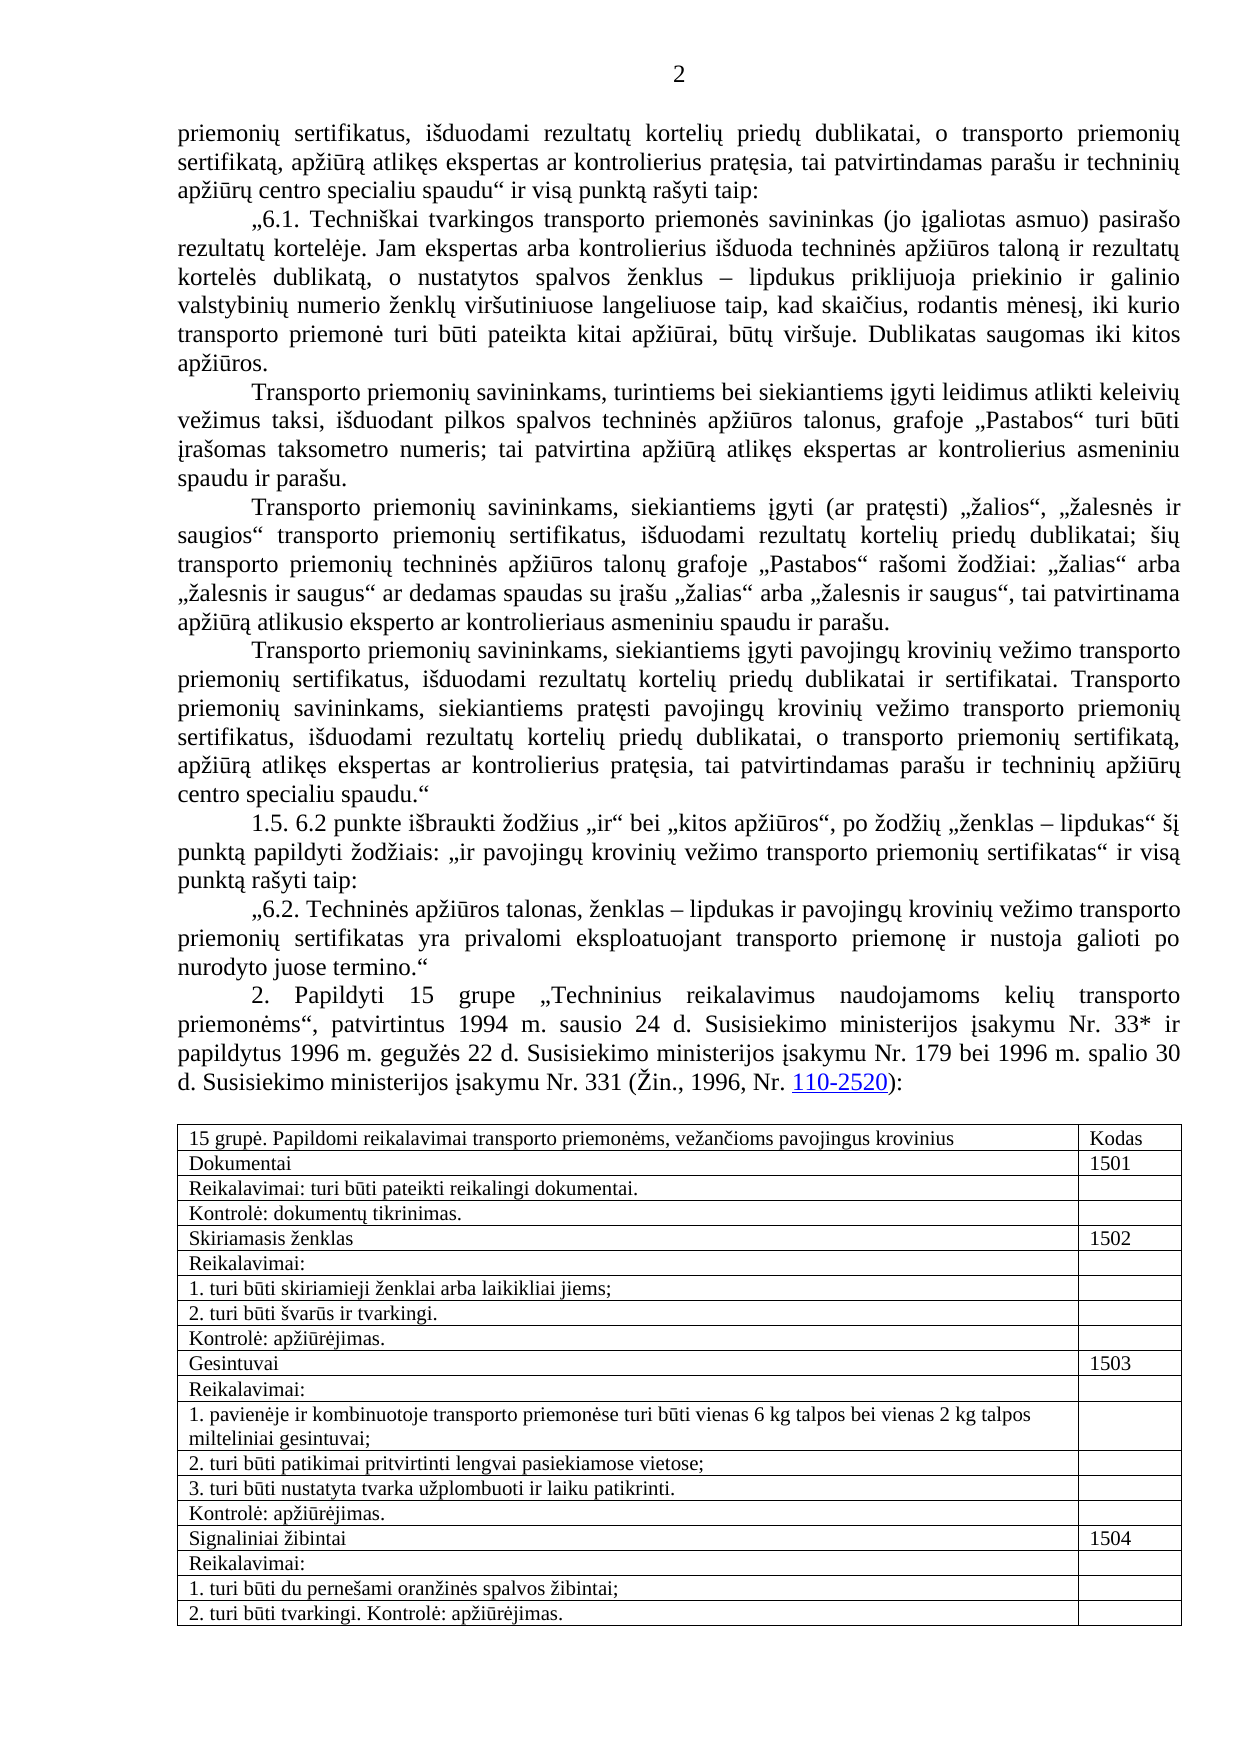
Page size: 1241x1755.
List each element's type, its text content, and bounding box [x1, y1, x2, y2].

table_header 15 grupė. Papildomi reikalavimai transporto priemonėms, vežančioms pavojingus krovinius [178, 1125, 1078, 1149]
table_cell 1502 [1079, 1226, 1181, 1250]
table_cell [1079, 1501, 1181, 1525]
table_cell Kontrolė: apžiūrėjimas. [178, 1326, 1078, 1350]
table_cell 2. turi būti švarūs ir tvarkingi. [178, 1301, 1078, 1325]
table_cell Dokumentai [178, 1151, 1078, 1174]
table_cell Gesintuvai [178, 1351, 1078, 1375]
table_cell 1. turi būti skiriamieji ženklai arba laikikliai jiems; [178, 1276, 1078, 1300]
table_cell 1504 [1079, 1526, 1181, 1550]
table_cell [1079, 1576, 1181, 1600]
table_cell 1503 [1079, 1351, 1181, 1375]
text „6.1. Techniškai tvarkingos transporto priemonės savininkas (jo įgaliotas asmuo) pasirašo rezultatų kortelėje. Jam ekspertas arba kontrolierius išduoda techninės apžiūros taloną ir rezultatų kortelės dublikatą, o nustatytos spalvos ženklus – lipdukus priklijuoja priekinio ir galinio valstybinių numerio ženklų viršutiniuose langeliuose taip, kad skaičius, rodantis mėnesį, iki kurio transporto priemonė turi būti pateikta kitai apžiūrai, būtų viršuje. Dublikatas saugomas iki kitos apžiūros. [177, 204, 1181, 377]
text Transporto priemonių savininkams, siekiantiems įgyti pavojingų krovinių vežimo transporto priemonių sertifikatus, išduodami rezultatų kortelių priedų dublikatai ir sertifikatai. Transporto priemonių savininkams, siekiantiems pratęsti pavojingų krovinių vežimo transporto priemonių sertifikatus, išduodami rezultatų kortelių priedų dublikatai, o transporto priemonių sertifikatą, apžiūrą atlikęs ekspertas ar kontrolierius pratęsia, tai patvirtindamas parašu ir techninių apžiūrų centro specialiu spaudu.“ [177, 636, 1181, 808]
text priemonių sertifikatus, išduodami rezultatų kortelių priedų dublikatai, o transporto priemonių sertifikatą, apžiūrą atlikęs ekspertas ar kontrolierius pratęsia, tai patvirtindamas parašu ir techninių apžiūrų centro specialiu spaudu“ ir visą punktą rašyti taip: [177, 118, 1181, 204]
table_cell Skiriamasis ženklas [178, 1226, 1078, 1250]
text Transporto priemonių savininkams, turintiems bei siekiantiems įgyti leidimus atlikti keleivių vežimus taksi, išduodant pilkos spalvos techninės apžiūros talonus, grafoje „Pastabos“ turi būti įrašomas taksometro numeris; tai patvirtina apžiūrą atlikęs ekspertas ar kontrolierius asmeniniu spaudu ir parašu. [177, 377, 1181, 492]
table_cell [1079, 1326, 1181, 1350]
text 2. Papildyti 15 grupe „Techninius reikalavimus naudojamoms kelių transporto priemonėms“, patvirtintus 1994 m. sausio 24 d. Susisiekimo ministerijos įsakymu Nr. 33* ir papildytus 1996 m. gegužės 22 d. Susisiekimo ministerijos įsakymu Nr. 179 bei 1996 m. spalio 30 d. Susisiekimo ministerijos įsakymu Nr. 331 (Žin., 1996, Nr. 110-2520): [177, 981, 1181, 1096]
table_cell 2. turi būti patikimai pritvirtinti lengvai pasiekiamose vietose; [178, 1451, 1078, 1475]
table_header Kodas [1079, 1125, 1181, 1149]
table_cell 3. turi būti nustatyta tvarka užplombuoti ir laiku patikrinti. [178, 1476, 1078, 1500]
table_cell Reikalavimai: [178, 1251, 1078, 1275]
table_cell 1. pavienėje ir kombinuotoje transporto priemonėse turi būti vienas 6 kg talpos bei vienas 2 kg talpos milteliniai gesintuvai; [178, 1402, 1078, 1450]
table_cell Reikalavimai: [178, 1376, 1078, 1401]
table_cell Kontrolė: dokumentų tikrinimas. [178, 1201, 1078, 1225]
table_cell Signaliniai žibintai [178, 1526, 1078, 1550]
table_cell Reikalavimai: [178, 1551, 1078, 1575]
table_cell Kontrolė: apžiūrėjimas. [178, 1501, 1078, 1525]
table_cell [1079, 1276, 1181, 1300]
table_cell [1079, 1201, 1181, 1225]
table_cell [1079, 1301, 1181, 1325]
table_cell [1079, 1451, 1181, 1475]
table_cell 1. turi būti du pernešami oranžinės spalvos žibintai; [178, 1576, 1078, 1600]
table_cell 1501 [1079, 1151, 1181, 1174]
text Transporto priemonių savininkams, siekiantiems įgyti (ar pratęsti) „žalios“, „žalesnės ir saugios“ transporto priemonių sertifikatus, išduodami rezultatų kortelių priedų dublikatai; šių transporto priemonių techninės apžiūros talonų grafoje „Pastabos“ rašomi žodžiai: „žalias“ arba „žalesnis ir saugus“ ar dedamas spaudas su įrašu „žalias“ arba „žalesnis ir saugus“, tai patvirtinama apžiūrą atlikusio eksperto ar kontrolieriaus asmeniniu spaudu ir parašu. [177, 492, 1181, 636]
table_cell [1079, 1476, 1181, 1500]
table_cell [1079, 1601, 1181, 1625]
table_cell [1079, 1402, 1181, 1450]
table_cell [1079, 1551, 1181, 1575]
text 1.5. 6.2 punkte išbraukti žodžius „ir“ bei „kitos apžiūros“, po žodžių „ženklas – lipdukas“ šį punktą papildyti žodžiais: „ir pavojingų krovinių vežimo transporto priemonių sertifikatas“ ir visą punktą rašyti taip: [177, 808, 1181, 894]
table_cell 2. turi būti tvarkingi. Kontrolė: apžiūrėjimas. [178, 1601, 1078, 1625]
table_cell [1079, 1376, 1181, 1401]
table_cell Reikalavimai: turi būti pateikti reikalingi dokumentai. [178, 1176, 1078, 1200]
text „6.2. Techninės apžiūros talonas, ženklas – lipdukas ir pavojingų krovinių vežimo transporto priemonių sertifikatas yra privalomi eksploatuojant transporto priemonę ir nustoja galioti po nurodyto juose termino.“ [177, 894, 1181, 981]
table_cell [1079, 1176, 1181, 1200]
table_cell [1079, 1251, 1181, 1275]
